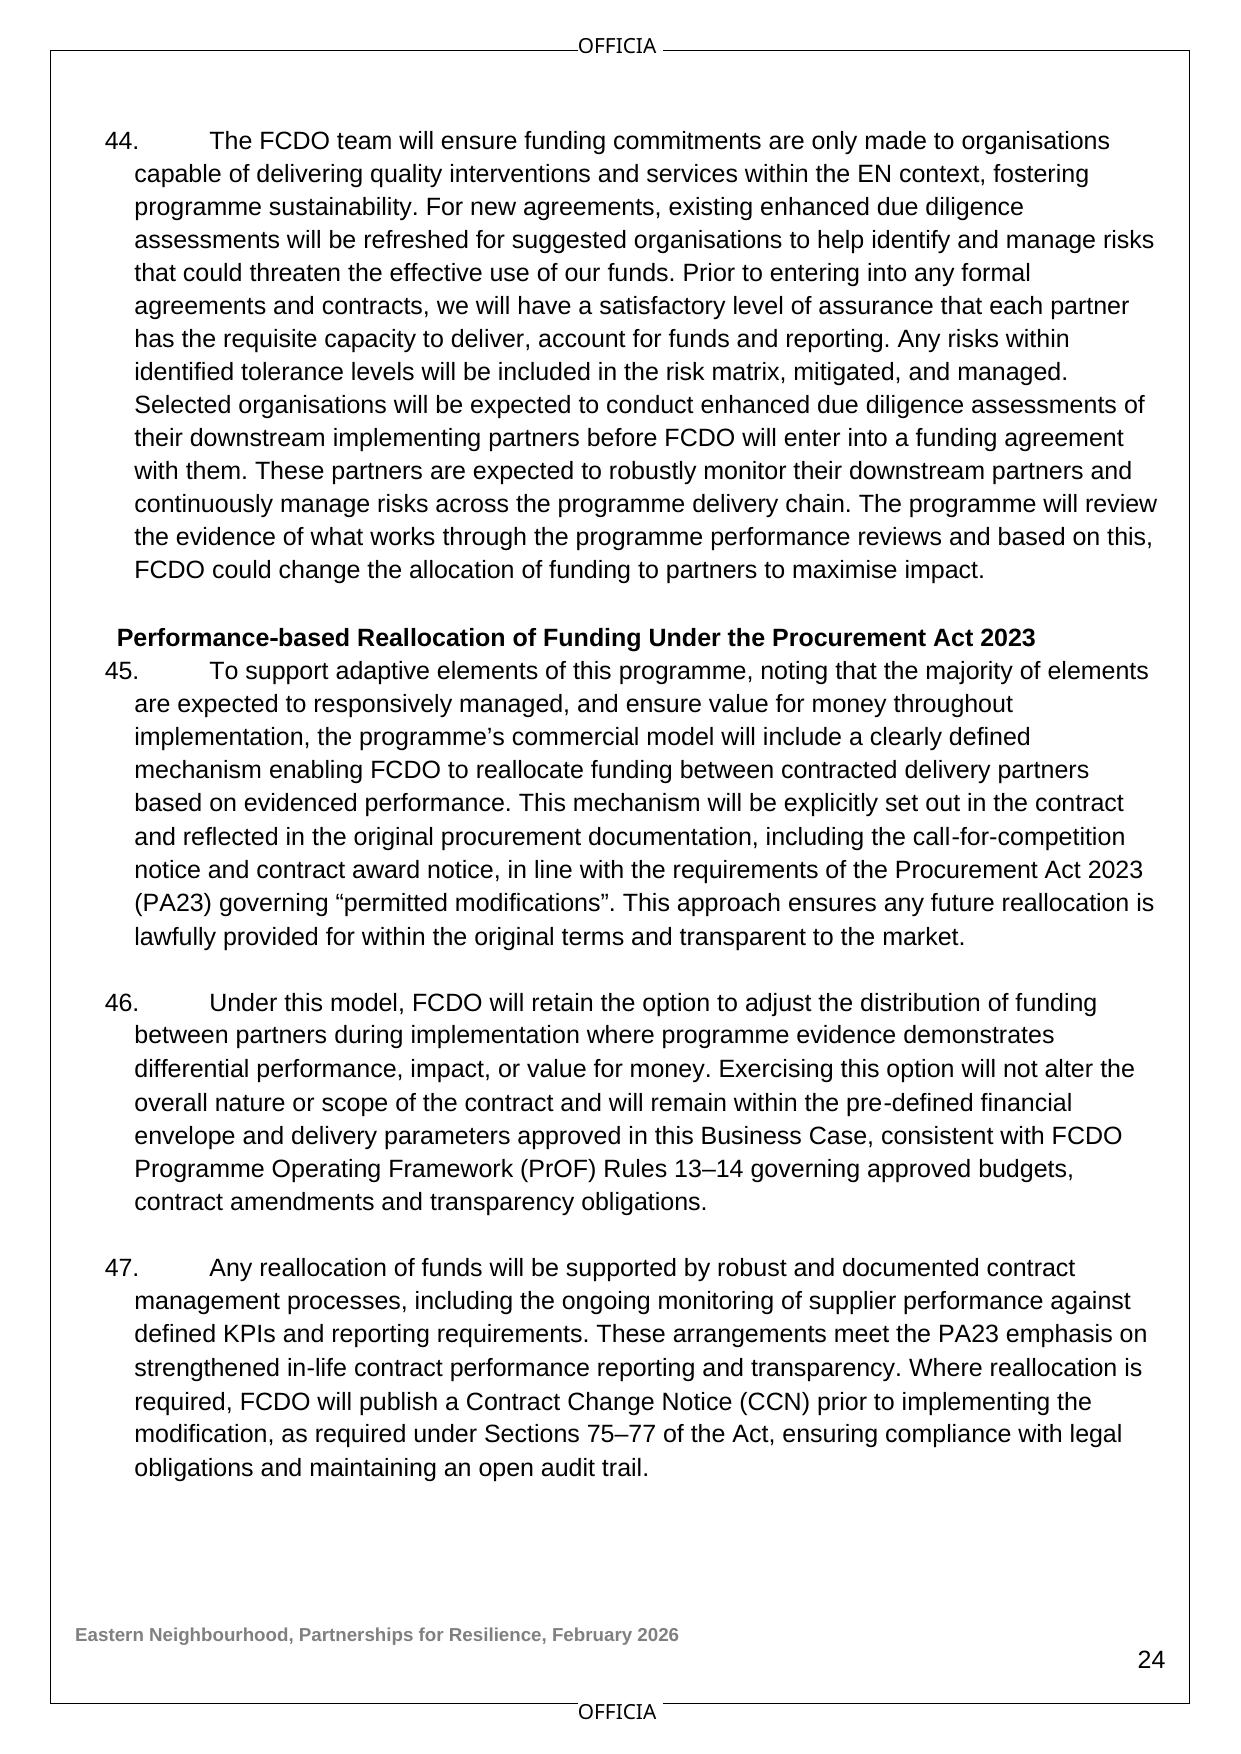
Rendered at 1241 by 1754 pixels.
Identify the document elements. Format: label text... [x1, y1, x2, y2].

list To support adaptive elements of this programme, noting that the majority of elements are expected to responsively managed, and ensure value for money throughout implementation, the programme’s commercial model will include a clearly defined mechanism enabling FCDO to reallocate funding between contracted delivery partners based on evidenced performance. This mechanism will be explicitly set out in the contract and reflected in the original procurement documentation, including the call‑for‑competition notice and contract award notice, in line with the requirements of the Procurement Act 2023 (PA23) governing “permitted modifications”. This approach ensures any future reallocation is lawfully provided for within the original terms and transparent to the market. [104, 656, 1165, 950]
list Under this model, FCDO will retain the option to adjust the distribution of funding between partners during implementation where programme evidence demonstrates differential performance, impact, or value for money. Exercising this option will not alter the overall nature or scope of the contract and will remain within the pre‑defined financial envelope and delivery parameters approved in this Business Case, consistent with FCDO Programme Operating Framework (PrOF) Rules 13–14 governing approved budgets, contract amendments and transparency obligations. [104, 987, 1165, 1216]
text Performance‑based Reallocation of Funding Under the Procurement Act 2023 [75, 621, 1165, 651]
list Any reallocation of funds will be supported by robust and documented contract management processes, including the ongoing monitoring of supplier performance against defined KPIs and reporting requirements. These arrangements meet the PA23 emphasis on strengthened in‑life contract performance reporting and transparency. Where reallocation is required, FCDO will publish a Contract Change Notice (CCN) prior to implementing the modification, as required under Sections 75–77 of the Act, ensuring compliance with legal obligations and maintaining an open audit trail. [104, 1253, 1165, 1481]
list The FCDO team will ensure funding commitments are only made to organisations capable of delivering quality interventions and services within the EN context, fostering programme sustainability. For new agreements, existing enhanced due diligence assessments will be refreshed for suggested organisations to help identify and manage risks that could threaten the effective use of our funds. Prior to entering into any formal agreements and contracts, we will have a satisfactory level of assurance that each partner has the requisite capacity to deliver, account for funds and reporting. Any risks within identified tolerance levels will be included in the risk matrix, mitigated, and managed. Selected organisations will be expected to conduct enhanced due diligence assessments of their downstream implementing partners before FCDO will enter into a funding agreement with them. These partners are expected to robustly monitor their downstream partners and continuously manage risks across the programme delivery chain. The programme will review the evidence of what works through the programme performance reviews and based on this, FCDO could change the allocation of funding to partners to maximise impact. [104, 126, 1165, 584]
